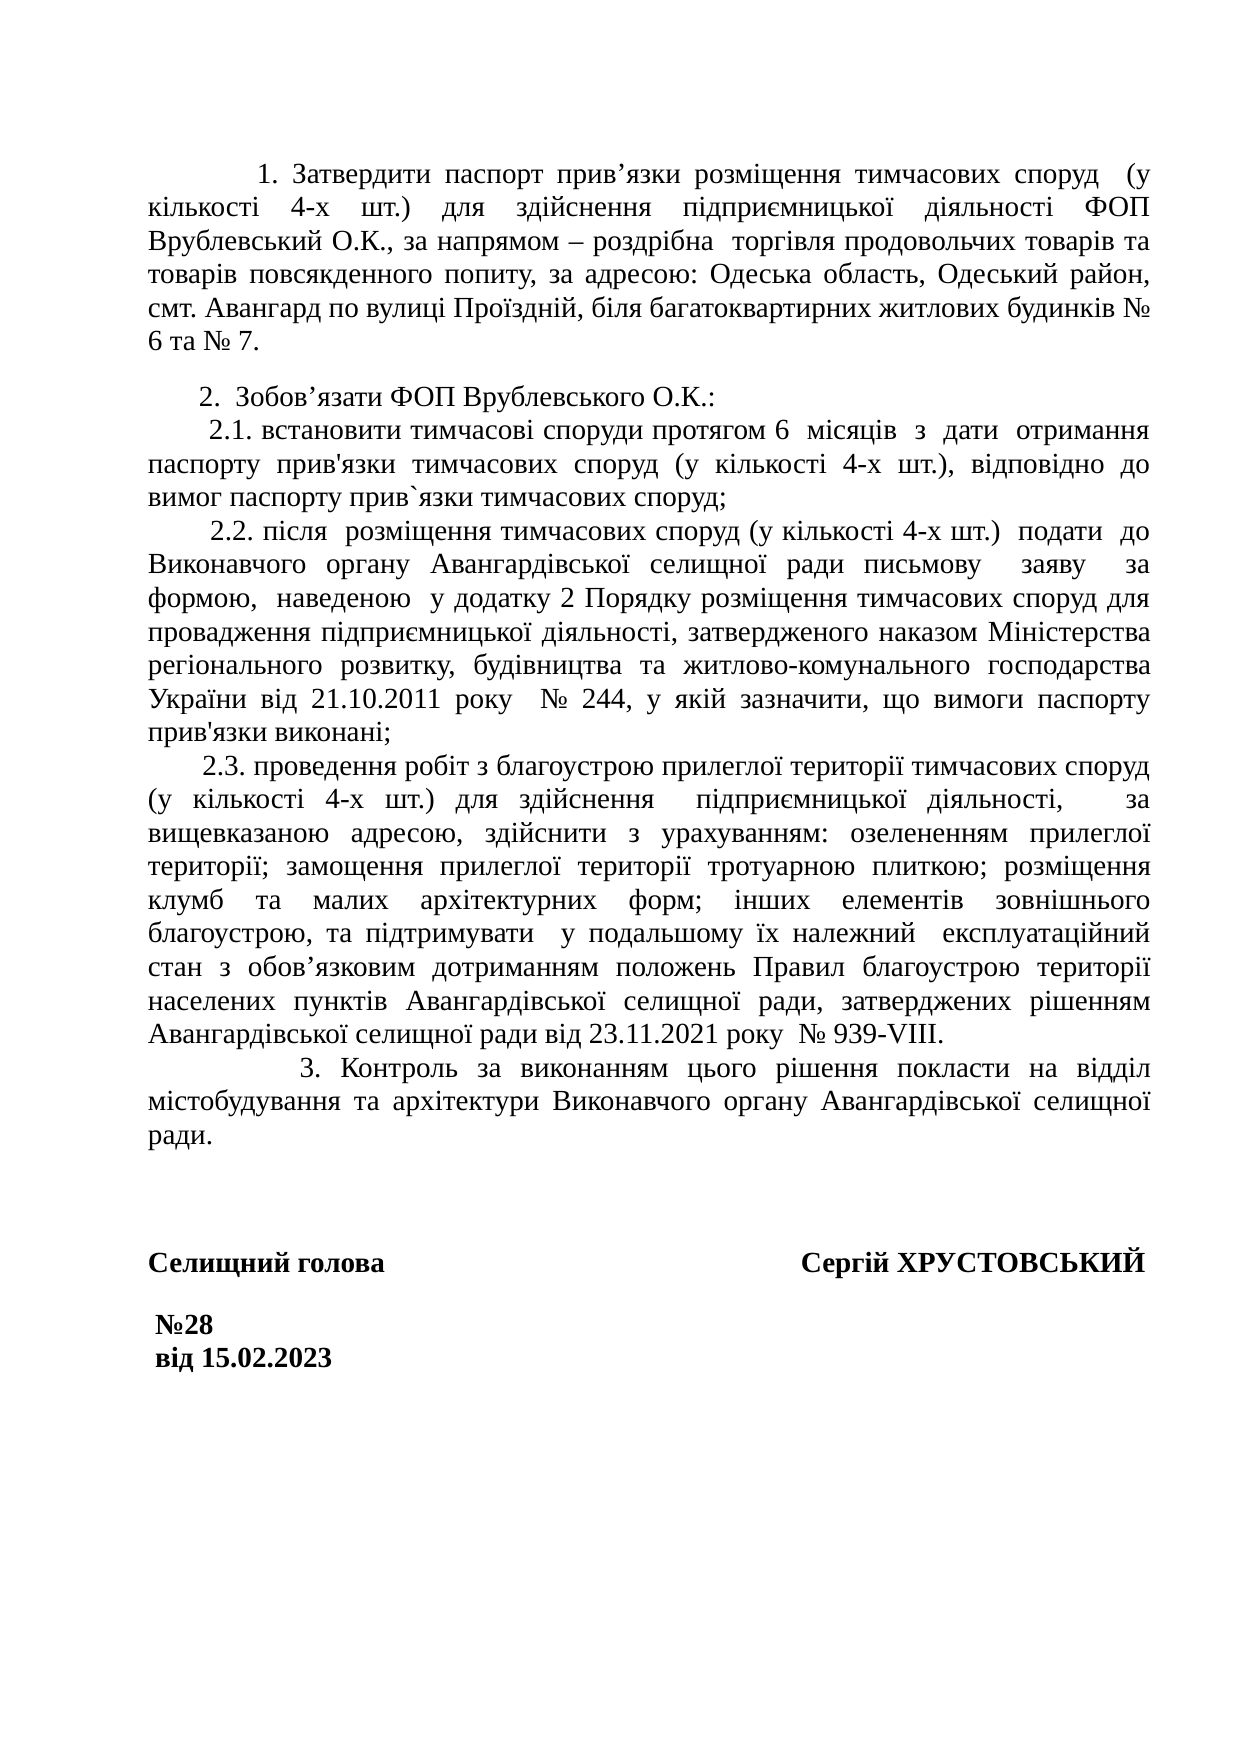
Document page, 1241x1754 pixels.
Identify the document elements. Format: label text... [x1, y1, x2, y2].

text 2.2. після розміщення тимчасових споруд (у кількості 4-х шт.) подати до Виконавчого органу Авангардівської селищної ради письмову заяву за формою, наведеною у додатку 2 Порядку розміщення тимчасових споруд для провадження підприємницької діяльності, затвердженого наказом Міністерства регіонального розвитку, будівництва та житлово-комунального господарства України від 21.10.2011 року № 244, у якій зазначити, що вимоги паспорту прив'язки виконані; [148, 513, 1152, 748]
text 2. Зобов’язати ФОП Врублевського О.К.: [148, 379, 1152, 412]
text 2.3. проведення робіт з благоустрою прилеглої території тимчасових споруд (у кількості 4-х шт.) для здійснення підприємницької діяльності, за вищевказаною адресою, здійснити з урахуванням: озелененням прилеглої території; замощення прилеглої території тротуарною плиткою; розміщення клумб та малих архітектурних форм; інших елементів зовнішнього благоустрою, та підтримувати у подальшому їх належний експлуатаційний стан з обов’язковим дотриманням положень Правил благоустрою території населених пунктів Авангардівської селищної ради, затверджених рішенням Авангардівської селищної ради від 23.11.2021 року № 939-VІІІ. [148, 748, 1152, 1050]
text Селищний голова Сергій ХРУСТОВСЬКИЙ [148, 1246, 1152, 1279]
text 1. Затвердити паспорт прив’язки розміщення тимчасових споруд (у кількості 4-х шт.) для здійснення підприємницької діяльності ФОП Врублевський О.К., за напрямом – роздрібна торгівля продовольчих товарів та товарів повсякденного попиту, за адресою: Одеська область, Одеський район, смт. Авангард по вулиці Проїздній, біля багатоквартирних житлових будинків № 6 та № 7. [148, 156, 1152, 357]
text від 15.02.2023 [148, 1341, 1152, 1374]
text №28 [148, 1307, 1152, 1341]
text 2.1. встановити тимчасові споруди протягом 6 місяців з дати отримання паспорту прив'язки тимчасових споруд (у кількості 4-х шт.), відповідно до вимог паспорту прив`язки тимчасових споруд; [148, 412, 1152, 513]
text 3. Контроль за виконанням цього рішення покласти на відділ містобудування та архітектури Виконавчого органу Авангардівської селищної ради. [148, 1050, 1152, 1150]
